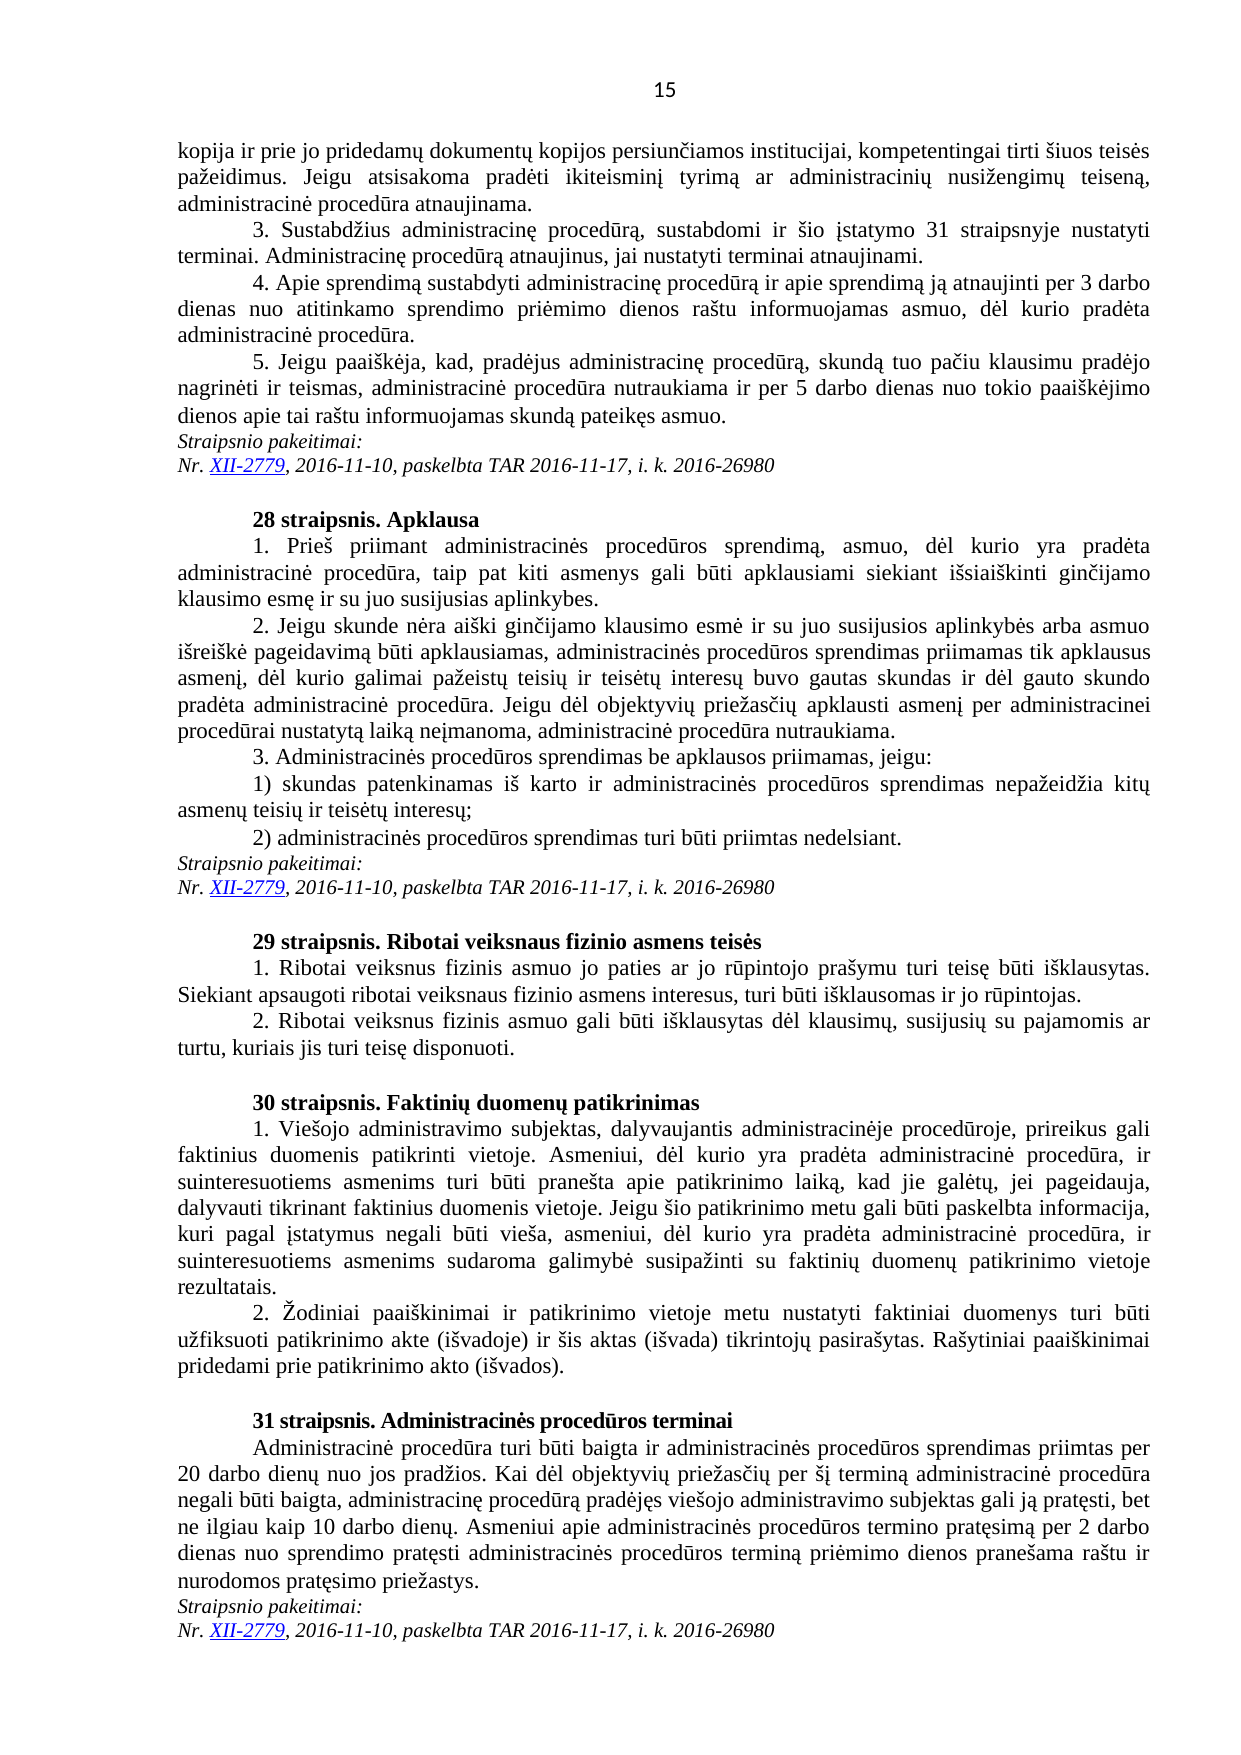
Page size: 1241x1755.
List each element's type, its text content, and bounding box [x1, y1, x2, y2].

text Administracinė procedūra turi būti baigta ir administracinės procedūros sprendimas priimtas per 20 darbo dienų nuo jos pradžios. Kai dėl objektyvių priežasčių per šį terminą administracinė procedūra negali būti baigta, administracinę procedūrą pradėjęs viešojo administravimo subjektas gali ją pratęsti, bet ne ilgiau kaip 10 darbo dienų. Asmeniui apie administracinės procedūros termino pratęsimą per 2 darbo dienas nuo sprendimo pratęsti administracinės procedūros terminą priėmimo dienos pranešama raštu ir nurodomos pratęsimo priežastys. [177, 1434, 1152, 1594]
text 2) administracinės procedūros sprendimas turi būti priimtas nedelsiant. [177, 822, 1152, 851]
text 31 straipsnis. Administracinės procedūros terminai [177, 1407, 1152, 1434]
text 2. Ribotai veiksnus fizinis asmuo gali būti išklausytas dėl klausimų, susijusių su pajamomis ar turtu, kuriais jis turi teisę disponuoti. [177, 1007, 1152, 1060]
text 1. Prieš priimant administracinės procedūros sprendimą, asmuo, dėl kurio yra pradėta administracinė procedūra, taip pat kiti asmenys gali būti apklausiami siekiant išsiaiškinti ginčijamo klausimo esmę ir su juo susijusias aplinkybes. [177, 533, 1152, 612]
text Nr. XII-2779, 2016-11-10, paskelbta TAR 2016-11-17, i. k. 2016-26980 [177, 1618, 1152, 1642]
text Nr. XII-2779, 2016-11-10, paskelbta TAR 2016-11-17, i. k. 2016-26980 [177, 875, 1152, 899]
text Nr. XII-2779, 2016-11-10, paskelbta TAR 2016-11-17, i. k. 2016-26980 [177, 453, 1152, 477]
text 2. Žodiniai paaiškinimai ir patikrinimo vietoje metu nustatyti faktiniai duomenys turi būti užfiksuoti patikrinimo akte (išvadoje) ir šis aktas (išvada) tikrintojų pasirašytas. Rašytiniai paaiškinimai pridedami prie patikrinimo akto (išvados). [177, 1299, 1152, 1378]
text 1. Ribotai veiksnus fizinis asmuo jo paties ar jo rūpintojo prašymu turi teisę būti išklausytas. Siekiant apsaugoti ribotai veiksnaus fizinio asmens interesus, turi būti išklausomas ir jo rūpintojas. [177, 954, 1152, 1007]
text Straipsnio pakeitimai: [177, 851, 1152, 875]
text kopija ir prie jo pridedamų dokumentų kopijos persiunčiamos institucijai, kompetentingai tirti šiuos teisės pažeidimus. Jeigu atsisakoma pradėti ikiteisminį tyrimą ar administracinių nusižengimų teiseną, administracinė procedūra atnaujinama. [177, 137, 1152, 216]
text Straipsnio pakeitimai: [177, 429, 1152, 453]
text 5. Jeigu paaiškėja, kad, pradėjus administracinę procedūrą, skundą tuo pačiu klausimu pradėjo nagrinėti ir teismas, administracinė procedūra nutraukiama ir per 5 darbo dienas nuo tokio paaiškėjimo dienos apie tai raštu informuojamas skundą pateikęs asmuo. [177, 348, 1152, 429]
text 30 straipsnis. Faktinių duomenų patikrinimas [177, 1089, 1152, 1115]
text 3. Sustabdžius administracinę procedūrą, sustabdomi ir šio įstatymo 31 straipsnyje nustatyti terminai. Administracinę procedūrą atnaujinus, jai nustatyti terminai atnaujinami. [177, 216, 1152, 269]
text Straipsnio pakeitimai: [177, 1594, 1152, 1618]
text 2. Jeigu skunde nėra aiški ginčijamo klausimo esmė ir su juo susijusios aplinkybės arba asmuo išreiškė pageidavimą būti apklausiamas, administracinės procedūros sprendimas priimamas tik apklausus asmenį, dėl kurio galimai pažeistų teisių ir teisėtų interesų buvo gautas skundas ir dėl gauto skundo pradėta administracinė procedūra. Jeigu dėl objektyvių priežasčių apklausti asmenį per administracinei procedūrai nustatytą laiką neįmanoma, administracinė procedūra nutraukiama. [177, 612, 1152, 743]
text 3. Administracinės procedūros sprendimas be apklausos priimamas, jeigu: [177, 743, 1152, 770]
text 28 straipsnis. Apklausa [177, 506, 1152, 533]
text 4. Apie sprendimą sustabdyti administracinę procedūrą ir apie sprendimą ją atnaujinti per 3 darbo dienas nuo atitinkamo sprendimo priėmimo dienos raštu informuojamas asmuo, dėl kurio pradėta administracinė procedūra. [177, 269, 1152, 348]
text 1. Viešojo administravimo subjektas, dalyvaujantis administracinėje procedūroje, prireikus gali faktinius duomenis patikrinti vietoje. Asmeniui, dėl kurio yra pradėta administracinė procedūra, ir suinteresuotiems asmenims turi būti pranešta apie patikrinimo laiką, kad jie galėtų, jei pageidauja, dalyvauti tikrinant faktinius duomenis vietoje. Jeigu šio patikrinimo metu gali būti paskelbta informacija, kuri pagal įstatymus negali būti vieša, asmeniui, dėl kurio yra pradėta administracinė procedūra, ir suinteresuotiems asmenims sudaroma galimybė susipažinti su faktinių duomenų patikrinimo vietoje rezultatais. [177, 1115, 1152, 1299]
text 1) skundas patenkinamas iš karto ir administracinės procedūros sprendimas nepažeidžia kitų asmenų teisių ir teisėtų interesų; [177, 770, 1152, 822]
text 29 straipsnis. Ribotai veiksnaus fizinio asmens teisės [177, 928, 1152, 954]
